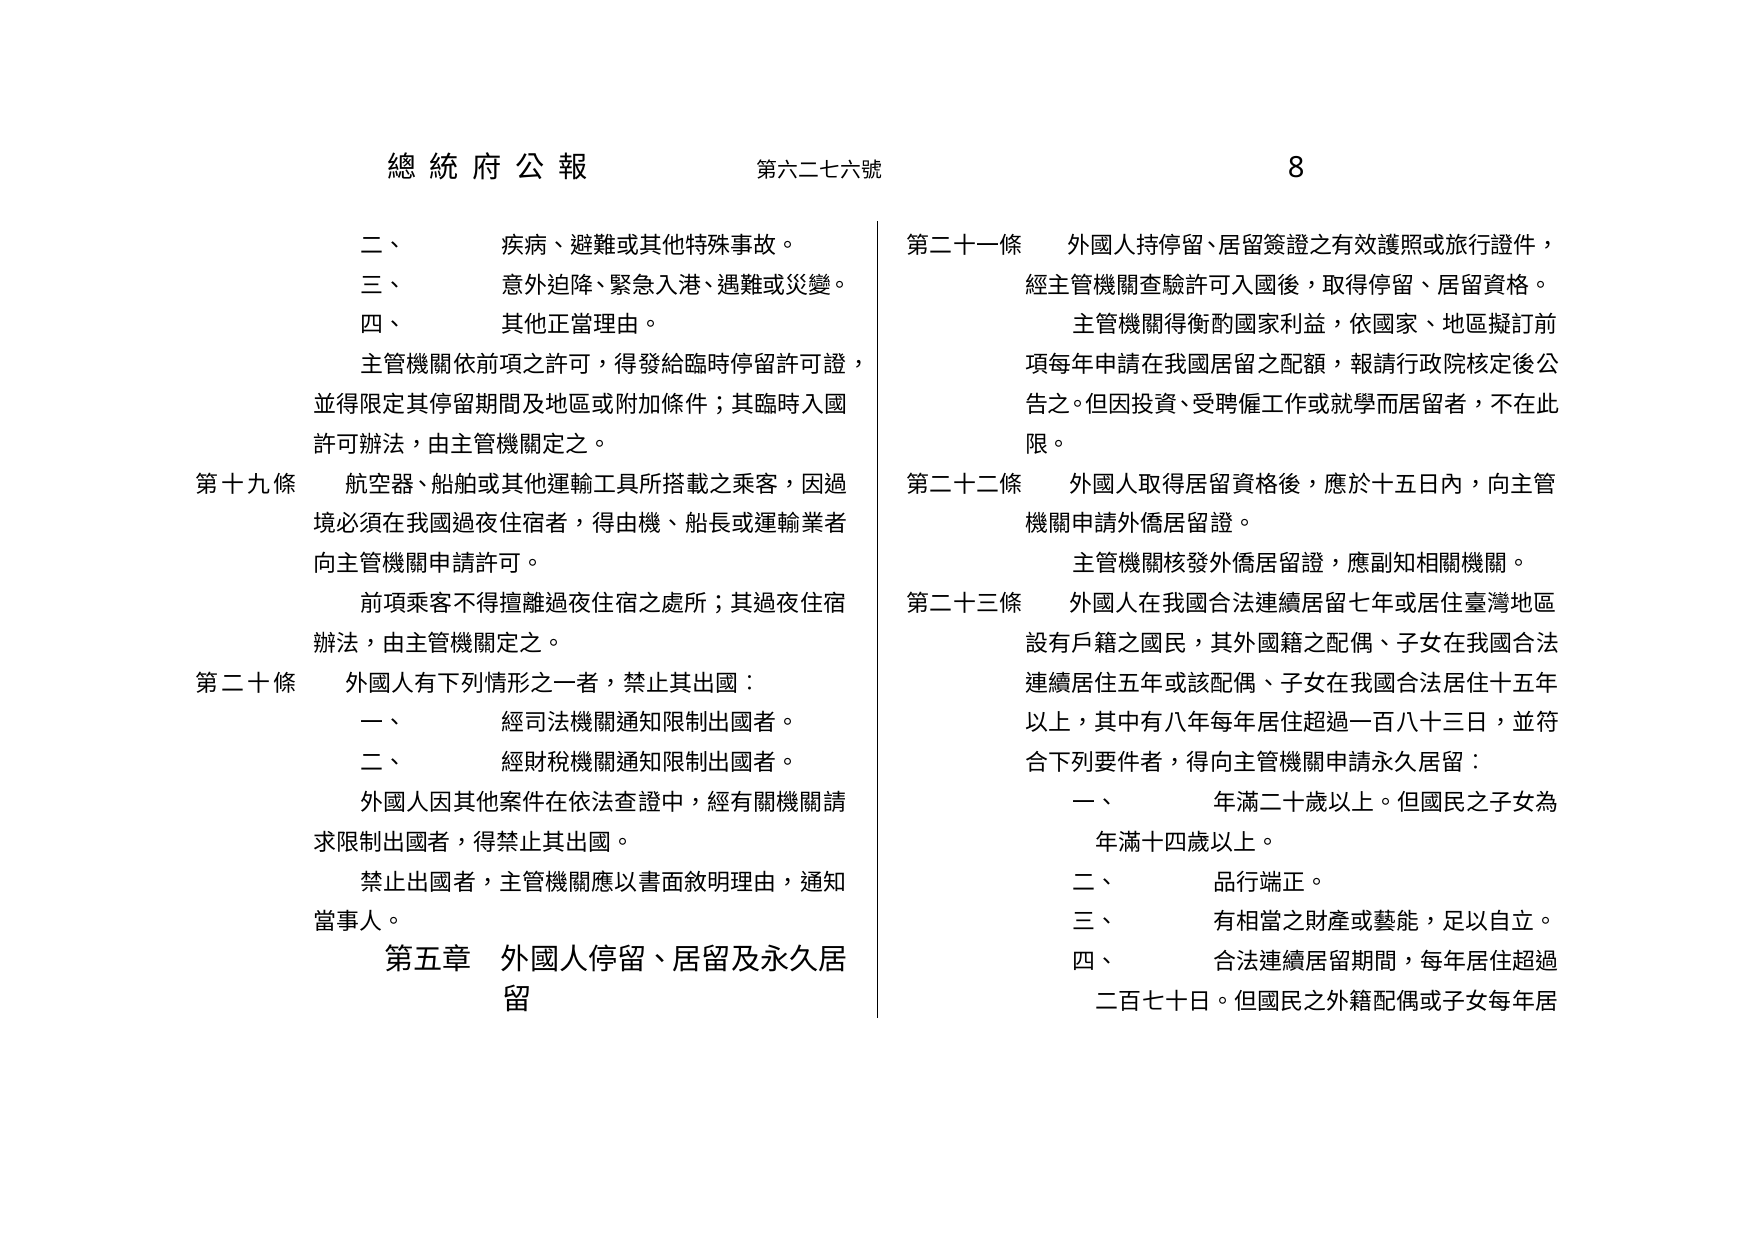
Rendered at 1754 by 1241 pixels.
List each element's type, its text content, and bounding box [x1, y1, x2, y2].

text 第十九條 航空器、船舶或其他運輸工具所搭載之乘客，因過境必須在我國過夜住宿者，得由機、船長或運輸業者向主管機關申請許可。 [195, 460, 847, 580]
list 其他正當理由。 [360, 301, 847, 341]
list 疾病、避難或其他特殊事故。 [360, 222, 847, 261]
text 第二十條 外國人有下列情形之一者，禁止其出國︰ [195, 659, 847, 699]
text 第二十三條 外國人在我國合法連續居留七年或居住臺灣地區設有戶籍之國民，其外國籍之配偶、子女在我國合法連續居住五年或該配偶、子女在我國合法居住十五年以上，其中有八年每年居住超過一百八十三日，並符合下列要件者，得向主管機關申請永久居留︰ [907, 580, 1559, 779]
list 經司法機關通知限制出國者。 [360, 699, 847, 739]
text 主管機關依前項之許可，得發給臨時停留許可證，並得限定其停留期間及地區或附加條件；其臨時入國許可辦法，由主管機關定之。 [313, 341, 847, 460]
text 第二十一條 外國人持停留、居留簽證之有效護照或旅行證件，經主管機關查驗許可入國後，取得停留、居留資格。 [907, 222, 1559, 301]
text 禁止出國者，主管機關應以書面敘明理由，通知當事人。 [313, 858, 847, 938]
list 合法連續居留期間，每年居住超過二百七十日。但國民之外籍配偶或子女每年居 [1072, 938, 1559, 1017]
list 品行端正。 [1072, 858, 1559, 898]
text 第五章 外國人停留、居留及永久居留 [384, 938, 847, 1017]
list 意外迫降、緊急入港、遇難或災變。 [360, 261, 847, 301]
text 外國人因其他案件在依法查證中，經有關機關請求限制出國者，得禁止其出國。 [313, 779, 847, 858]
list 經財稅機關通知限制出國者。 [360, 739, 847, 779]
text 第二十二條 外國人取得居留資格後，應於十五日內，向主管機關申請外僑居留證。 [907, 460, 1559, 540]
text 主管機關核發外僑居留證，應副知相關機關。 [1025, 540, 1559, 580]
text 前項乘客不得擅離過夜住宿之處所；其過夜住宿辦法，由主管機關定之。 [313, 580, 847, 659]
text 主管機關得衡酌國家利益，依國家、地區擬訂前項每年申請在我國居留之配額，報請行政院核定後公告之。但因投資、受聘僱工作或就學而居留者，不在此限。 [1025, 301, 1559, 460]
list 年滿二十歲以上。但國民之子女為年滿十四歲以上。 [1072, 779, 1559, 858]
list 有相當之財產或藝能，足以自立。 [1072, 898, 1559, 938]
